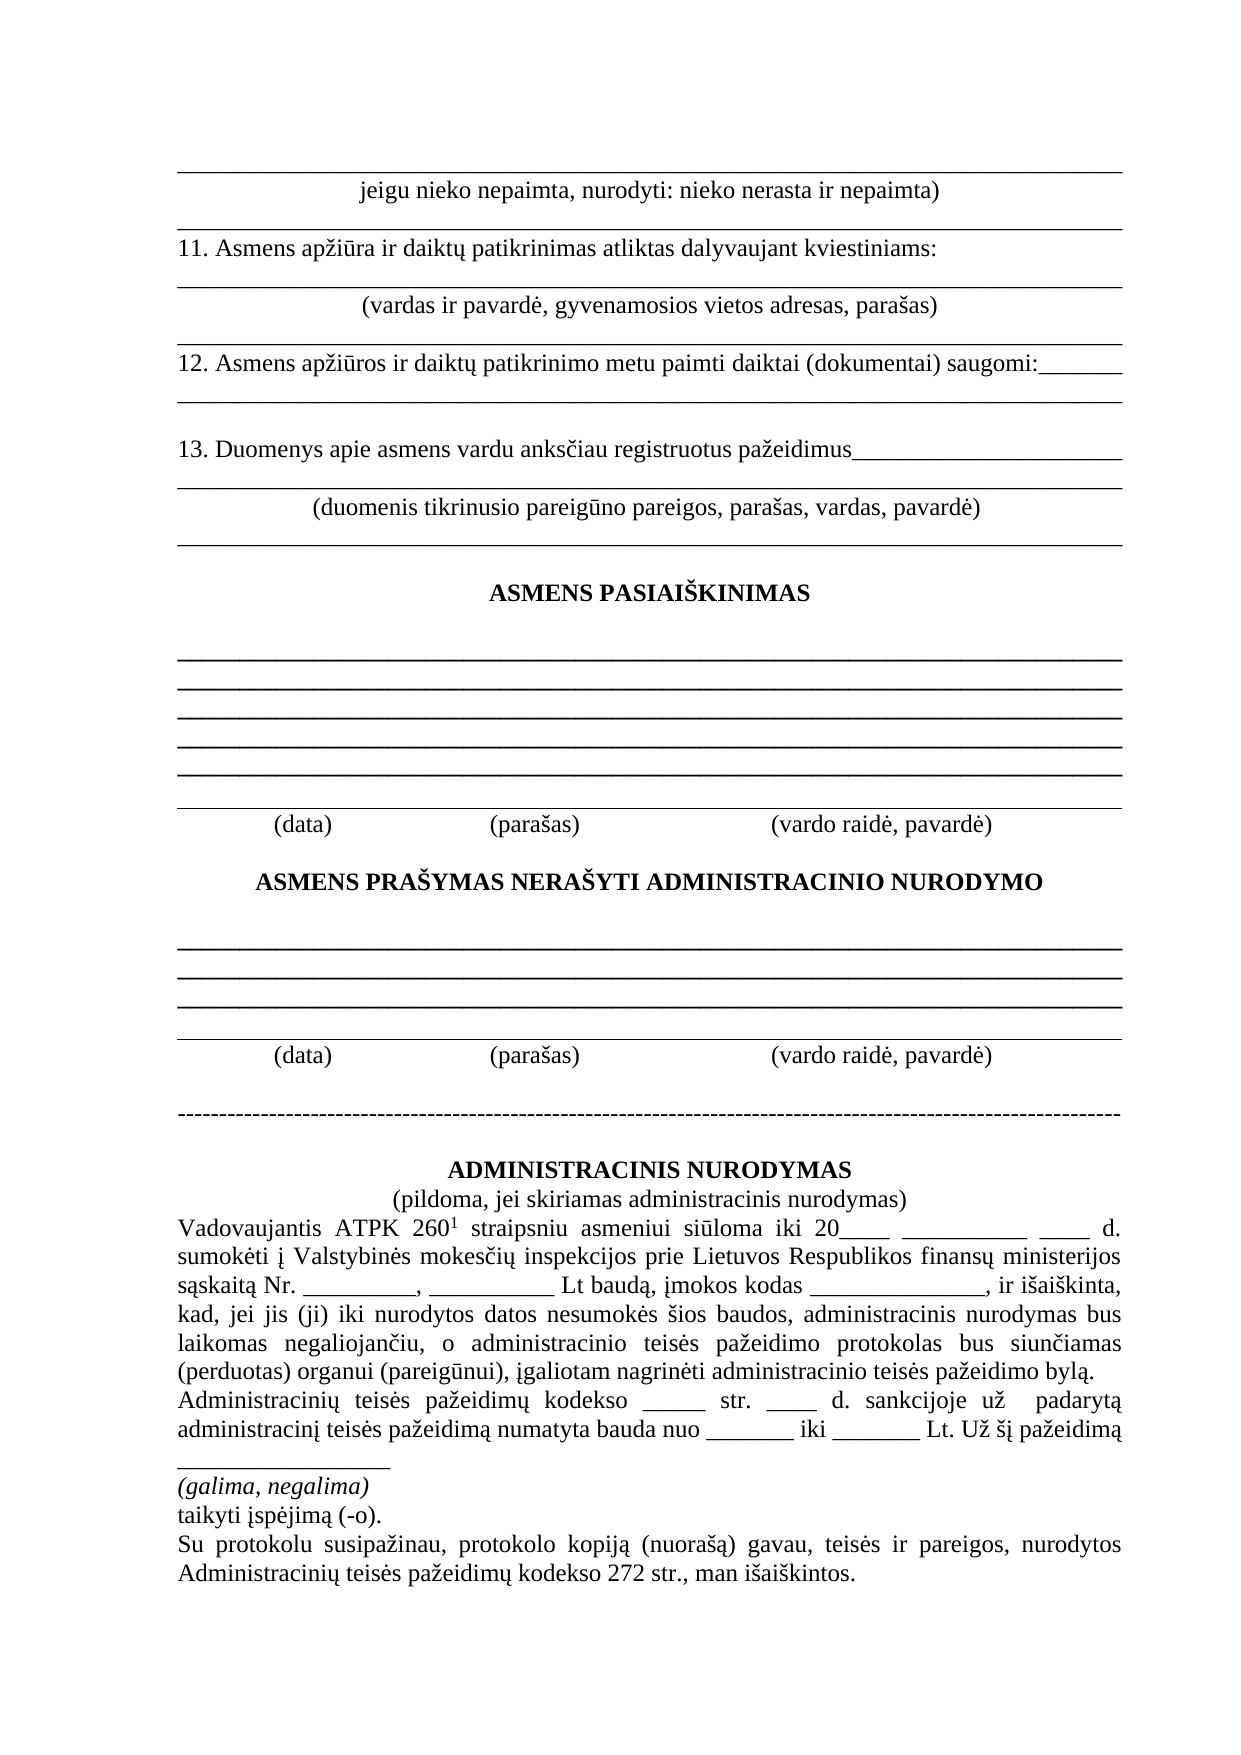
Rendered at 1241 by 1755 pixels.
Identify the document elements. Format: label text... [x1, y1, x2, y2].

text (duomenis tikrinusio pareigūno pareigos, parašas, vardas, pavardė) [177, 492, 1122, 521]
text ASMENS PASIAIŠKINIMAS [177, 578, 1122, 607]
text _ [177, 751, 1122, 775]
text _ [177, 463, 1122, 488]
text (galima, negalima) [177, 1471, 1122, 1500]
text _ [177, 204, 1122, 229]
text 11. Asmens apžiūra ir daiktų patikrinimas atliktas dalyvaujant kviestiniams: [177, 233, 1122, 262]
text _ [177, 664, 1122, 689]
text ASMENS PRAŠYMAS NERAŠYTI ADMINISTRACINIO NURODYMO [177, 867, 1122, 895]
text ADMINISTRACINIS NURODYMAS [177, 1155, 1122, 1184]
text Administracinių teisės pažeidimų kodekso _____ str. ____ d. sankcijoje už padarytą administracinį teisės pažeidimą numatyta bauda nuo _______ iki _______ Lt. Už šį pažeidimą _________________ [177, 1385, 1122, 1471]
text _ [177, 636, 1122, 660]
text _ [177, 693, 1122, 718]
text _ [177, 521, 1122, 545]
text (vardas ir pavardė, gyvenamosios vietos adresas, parašas) [177, 291, 1122, 319]
table_header (data) [177, 809, 429, 838]
text taikyti įspėjimą (-o). [177, 1500, 1122, 1529]
text _ [177, 319, 1122, 344]
table_header (parašas) [429, 1040, 641, 1069]
text --- [177, 1098, 1122, 1126]
text _ [177, 262, 1122, 287]
text Su protokolu susipažinau, protokolo kopiją (nuorašą) gavau, teisės ir pareigos, nurodytos Administracinių teisės pažeidimų kodekso 272 str., man išaiškintos. [177, 1529, 1122, 1586]
text _ [177, 953, 1122, 978]
table_header (data) [177, 1040, 429, 1069]
text _ [177, 982, 1122, 1007]
text _ [177, 722, 1122, 747]
table_header (vardo raidė, pavardė) [641, 809, 1122, 838]
text (pildoma, jei skiriamas administracinis nurodymas) [177, 1184, 1122, 1213]
table_header (vardo raidė, pavardė) [641, 1040, 1122, 1069]
text _ [177, 924, 1122, 949]
text _ [177, 377, 1122, 402]
text 13. Duomenys apie asmens vardu anksčiau registruotus pažeidimus [177, 434, 1122, 463]
text _ [177, 147, 1137, 176]
text 12. Asmens apžiūros ir daiktų patikrinimo metu paimti daiktai (dokumentai) saugomi: [177, 348, 1122, 377]
text jeigu nieko nepaimta, nurodyti: nieko nerasta ir nepaimta) [177, 176, 1122, 204]
table_header (parašas) [429, 809, 641, 838]
text Vadovaujantis ATPK 2601 straipsniu asmeniui siūloma iki 20____ __________ ____ d. sumokėti į Valstybinės mokesčių inspekcijos prie Lietuvos Respublikos finansų ministerijos sąskaitą Nr. _________, __________ Lt baudą, įmokos kodas ______________, ir išaiškinta, kad, jei jis (ji) iki nurodytos datos nesumokės šios baudos, administracinis nurodymas bus laikomas negaliojančiu, o administracinio teisės pažeidimo protokolas bus siunčiamas (perduotas) organui (pareigūnui), įgaliotam nagrinėti administracinio teisės pažeidimo bylą. [177, 1213, 1122, 1385]
